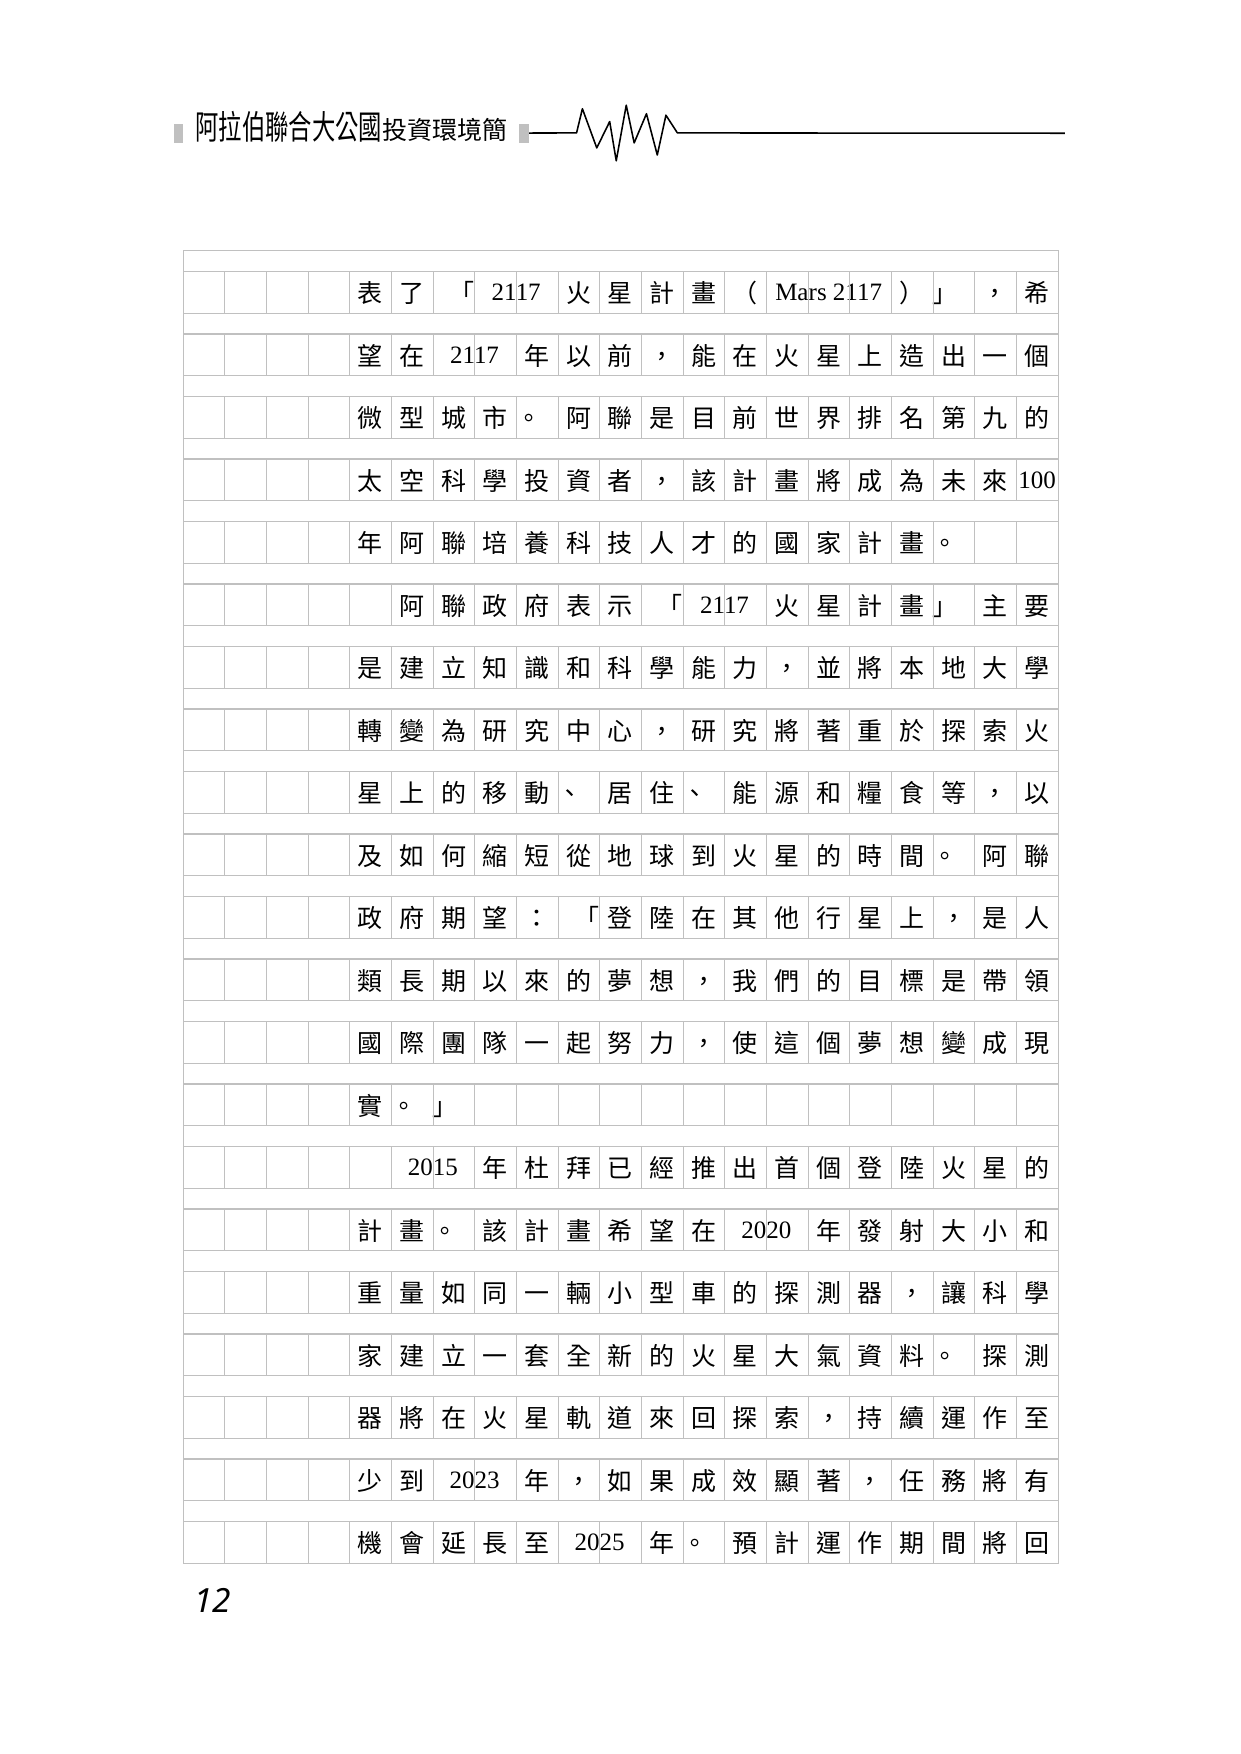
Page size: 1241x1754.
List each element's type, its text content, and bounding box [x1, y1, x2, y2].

text 阿聯政府表示「2117火星計畫」主要是建立知識和科學能力，並將本地大學轉變為研究中心，研究將著重於探索火星上的移動、居住、能源和糧食等，以及如何縮短從地球到火星的時間。阿聯政府期望：「登陸在其他行星上，是人類長期以來的夢想，我們的目標是帶領國際團隊一起努力，使這個夢想變成現實。」 [328, 751, 1058, 771]
text 阿聯政府於2017年在世界政府論壇發表了「2117火星計畫（Mars 2117）」，希望在2117年以前，能在火星上造出一個微型城市。阿聯是目前世界排名第九的太空科學投資者，該計畫將成為未來100年阿聯培養科技人才的國家計畫。 [328, 501, 1058, 521]
text 阿聯政府表示「2117火星計畫」主要是建立知識和科學能力，並將本地大學轉變為研究中心，研究將著重於探索火星上的移動、居住、能源和糧食等，以及如何縮短從地球到火星的時間。阿聯政府期望：「登陸在其他行星上，是人類長期以來的夢想，我們的目標是帶領國際團隊一起努力，使這個夢想變成現實。」 [328, 1001, 1058, 1021]
text 阿聯政府表示「2117火星計畫」主要是建立知識和科學能力，並將本地大學轉變為研究中心，研究將著重於探索火星上的移動、居住、能源和糧食等，以及如何縮短從地球到火星的時間。阿聯政府期望：「登陸在其他行星上，是人類長期以來的夢想，我們的目標是帶領國際團隊一起努力，使這個夢想變成現實。」 [328, 689, 1058, 708]
text 2015年杜拜已經推出首個登陸火星的計畫。該計畫希望在2020年發射大小和重量如同一輛小型車的探測器，讓科學家建立一套全新的火星大氣資料。探測器將在火星軌道來回探索，持續運作至少到2023年，如果成效顯著，任務將有機會延長至2025年。預計運作期間將回送超過1,000 GB的資料至阿聯大公國的太空中心研究團隊進行分析，此資料將與世界各地200多家機構免費共享。阿聯計畫在2117年將人類送上火星，在火星上建設迷你定居示範城市。當前主要目標在於培養阿聯本土空間人才，提高民眾知識教育水準，推進關於空間技術的運輸、能源、食品等領域學術研究，共同參與突破人類在其他星球生存的技術障礙，最終實現人類移民外太空的偉大夢想。 [328, 1189, 1058, 1208]
text 2015年杜拜已經推出首個登陸火星的計畫。該計畫希望在2020年發射大小和重量如同一輛小型車的探測器，讓科學家建立一套全新的火星大氣資料。探測器將在火星軌道來回探索，持續運作至少到2023年，如果成效顯著，任務將有機會延長至2025年。預計運作期間將回送超過1,000 GB的資料至阿聯大公國的太空中心研究團隊進行分析，此資料將與世界各地200多家機構免費共享。阿聯計畫在2117年將人類送上火星，在火星上建設迷你定居示範城市。當前主要目標在於培養阿聯本土空間人才，提高民眾知識教育水準，推進關於空間技術的運輸、能源、食品等領域學術研究，共同參與突破人類在其他星球生存的技術障礙，最終實現人類移民外太空的偉大夢想。 [328, 1314, 1058, 1333]
text 阿聯政府表示「2117火星計畫」主要是建立知識和科學能力，並將本地大學轉變為研究中心，研究將著重於探索火星上的移動、居住、能源和糧食等，以及如何縮短從地球到火星的時間。阿聯政府期望：「登陸在其他行星上，是人類長期以來的夢想，我們的目標是帶領國際團隊一起努力，使這個夢想變成現實。」 [328, 1064, 1058, 1083]
text 阿聯政府於2017年在世界政府論壇發表了「2117火星計畫（Mars 2117）」，希望在2117年以前，能在火星上造出一個微型城市。阿聯是目前世界排名第九的太空科學投資者，該計畫將成為未來100年阿聯培養科技人才的國家計畫。 [328, 376, 1058, 396]
text 2015年杜拜已經推出首個登陸火星的計畫。該計畫希望在2020年發射大小和重量如同一輛小型車的探測器，讓科學家建立一套全新的火星大氣資料。探測器將在火星軌道來回探索，持續運作至少到2023年，如果成效顯著，任務將有機會延長至2025年。預計運作期間將回送超過1,000 GB的資料至阿聯大公國的太空中心研究團隊進行分析，此資料將與世界各地200多家機構免費共享。阿聯計畫在2117年將人類送上火星，在火星上建設迷你定居示範城市。當前主要目標在於培養阿聯本土空間人才，提高民眾知識教育水準，推進關於空間技術的運輸、能源、食品等領域學術研究，共同參與突破人類在其他星球生存的技術障礙，最終實現人類移民外太空的偉大夢想。 [328, 1126, 1058, 1146]
text 阿聯政府表示「2117火星計畫」主要是建立知識和科學能力，並將本地大學轉變為研究中心，研究將著重於探索火星上的移動、居住、能源和糧食等，以及如何縮短從地球到火星的時間。阿聯政府期望：「登陸在其他行星上，是人類長期以來的夢想，我們的目標是帶領國際團隊一起努力，使這個夢想變成現實。」 [328, 939, 1058, 958]
text 2015年杜拜已經推出首個登陸火星的計畫。該計畫希望在2020年發射大小和重量如同一輛小型車的探測器，讓科學家建立一套全新的火星大氣資料。探測器將在火星軌道來回探索，持續運作至少到2023年，如果成效顯著，任務將有機會延長至2025年。預計運作期間將回送超過1,000 GB的資料至阿聯大公國的太空中心研究團隊進行分析，此資料將與世界各地200多家機構免費共享。阿聯計畫在2117年將人類送上火星，在火星上建設迷你定居示範城市。當前主要目標在於培養阿聯本土空間人才，提高民眾知識教育水準，推進關於空間技術的運輸、能源、食品等領域學術研究，共同參與突破人類在其他星球生存的技術障礙，最終實現人類移民外太空的偉大夢想。 [328, 1251, 1058, 1271]
text 阿聯政府表示「2117火星計畫」主要是建立知識和科學能力，並將本地大學轉變為研究中心，研究將著重於探索火星上的移動、居住、能源和糧食等，以及如何縮短從地球到火星的時間。阿聯政府期望：「登陸在其他行星上，是人類長期以來的夢想，我們的目標是帶領國際團隊一起努力，使這個夢想變成現實。」 [328, 814, 1058, 833]
text 阿聯政府於2017年在世界政府論壇發表了「2117火星計畫（Mars 2117）」，希望在2117年以前，能在火星上造出一個微型城市。阿聯是目前世界排名第九的太空科學投資者，該計畫將成為未來100年阿聯培養科技人才的國家計畫。 [328, 251, 1058, 271]
text 2015年杜拜已經推出首個登陸火星的計畫。該計畫希望在2020年發射大小和重量如同一輛小型車的探測器，讓科學家建立一套全新的火星大氣資料。探測器將在火星軌道來回探索，持續運作至少到2023年，如果成效顯著，任務將有機會延長至2025年。預計運作期間將回送超過1,000 GB的資料至阿聯大公國的太空中心研究團隊進行分析，此資料將與世界各地200多家機構免費共享。阿聯計畫在2117年將人類送上火星，在火星上建設迷你定居示範城市。當前主要目標在於培養阿聯本土空間人才，提高民眾知識教育水準，推進關於空間技術的運輸、能源、食品等領域學術研究，共同參與突破人類在其他星球生存的技術障礙，最終實現人類移民外太空的偉大夢想。 [328, 1439, 1058, 1458]
text 阿聯政府於2017年在世界政府論壇發表了「2117火星計畫（Mars 2117）」，希望在2117年以前，能在火星上造出一個微型城市。阿聯是目前世界排名第九的太空科學投資者，該計畫將成為未來100年阿聯培養科技人才的國家計畫。 [328, 439, 1058, 458]
text 阿聯政府表示「2117火星計畫」主要是建立知識和科學能力，並將本地大學轉變為研究中心，研究將著重於探索火星上的移動、居住、能源和糧食等，以及如何縮短從地球到火星的時間。阿聯政府期望：「登陸在其他行星上，是人類長期以來的夢想，我們的目標是帶領國際團隊一起努力，使這個夢想變成現實。」 [328, 564, 1058, 583]
text 2015年杜拜已經推出首個登陸火星的計畫。該計畫希望在2020年發射大小和重量如同一輛小型車的探測器，讓科學家建立一套全新的火星大氣資料。探測器將在火星軌道來回探索，持續運作至少到2023年，如果成效顯著，任務將有機會延長至2025年。預計運作期間將回送超過1,000 GB的資料至阿聯大公國的太空中心研究團隊進行分析，此資料將與世界各地200多家機構免費共享。阿聯計畫在2117年將人類送上火星，在火星上建設迷你定居示範城市。當前主要目標在於培養阿聯本土空間人才，提高民眾知識教育水準，推進關於空間技術的運輸、能源、食品等領域學術研究，共同參與突破人類在其他星球生存的技術障礙，最終實現人類移民外太空的偉大夢想。 [328, 1376, 1058, 1396]
text 阿聯政府表示「2117火星計畫」主要是建立知識和科學能力，並將本地大學轉變為研究中心，研究將著重於探索火星上的移動、居住、能源和糧食等，以及如何縮短從地球到火星的時間。阿聯政府期望：「登陸在其他行星上，是人類長期以來的夢想，我們的目標是帶領國際團隊一起努力，使這個夢想變成現實。」 [328, 626, 1058, 646]
text 阿聯政府表示「2117火星計畫」主要是建立知識和科學能力，並將本地大學轉變為研究中心，研究將著重於探索火星上的移動、居住、能源和糧食等，以及如何縮短從地球到火星的時間。阿聯政府期望：「登陸在其他行星上，是人類長期以來的夢想，我們的目標是帶領國際團隊一起努力，使這個夢想變成現實。」 [328, 876, 1058, 896]
text 阿聯政府於2017年在世界政府論壇發表了「2117火星計畫（Mars 2117）」，希望在2117年以前，能在火星上造出一個微型城市。阿聯是目前世界排名第九的太空科學投資者，該計畫將成為未來100年阿聯培養科技人才的國家計畫。 [328, 314, 1058, 333]
text 2015年杜拜已經推出首個登陸火星的計畫。該計畫希望在2020年發射大小和重量如同一輛小型車的探測器，讓科學家建立一套全新的火星大氣資料。探測器將在火星軌道來回探索，持續運作至少到2023年，如果成效顯著，任務將有機會延長至2025年。預計運作期間將回送超過1,000 GB的資料至阿聯大公國的太空中心研究團隊進行分析，此資料將與世界各地200多家機構免費共享。阿聯計畫在2117年將人類送上火星，在火星上建設迷你定居示範城市。當前主要目標在於培養阿聯本土空間人才，提高民眾知識教育水準，推進關於空間技術的運輸、能源、食品等領域學術研究，共同參與突破人類在其他星球生存的技術障礙，最終實現人類移民外太空的偉大夢想。 [328, 1501, 1058, 1521]
